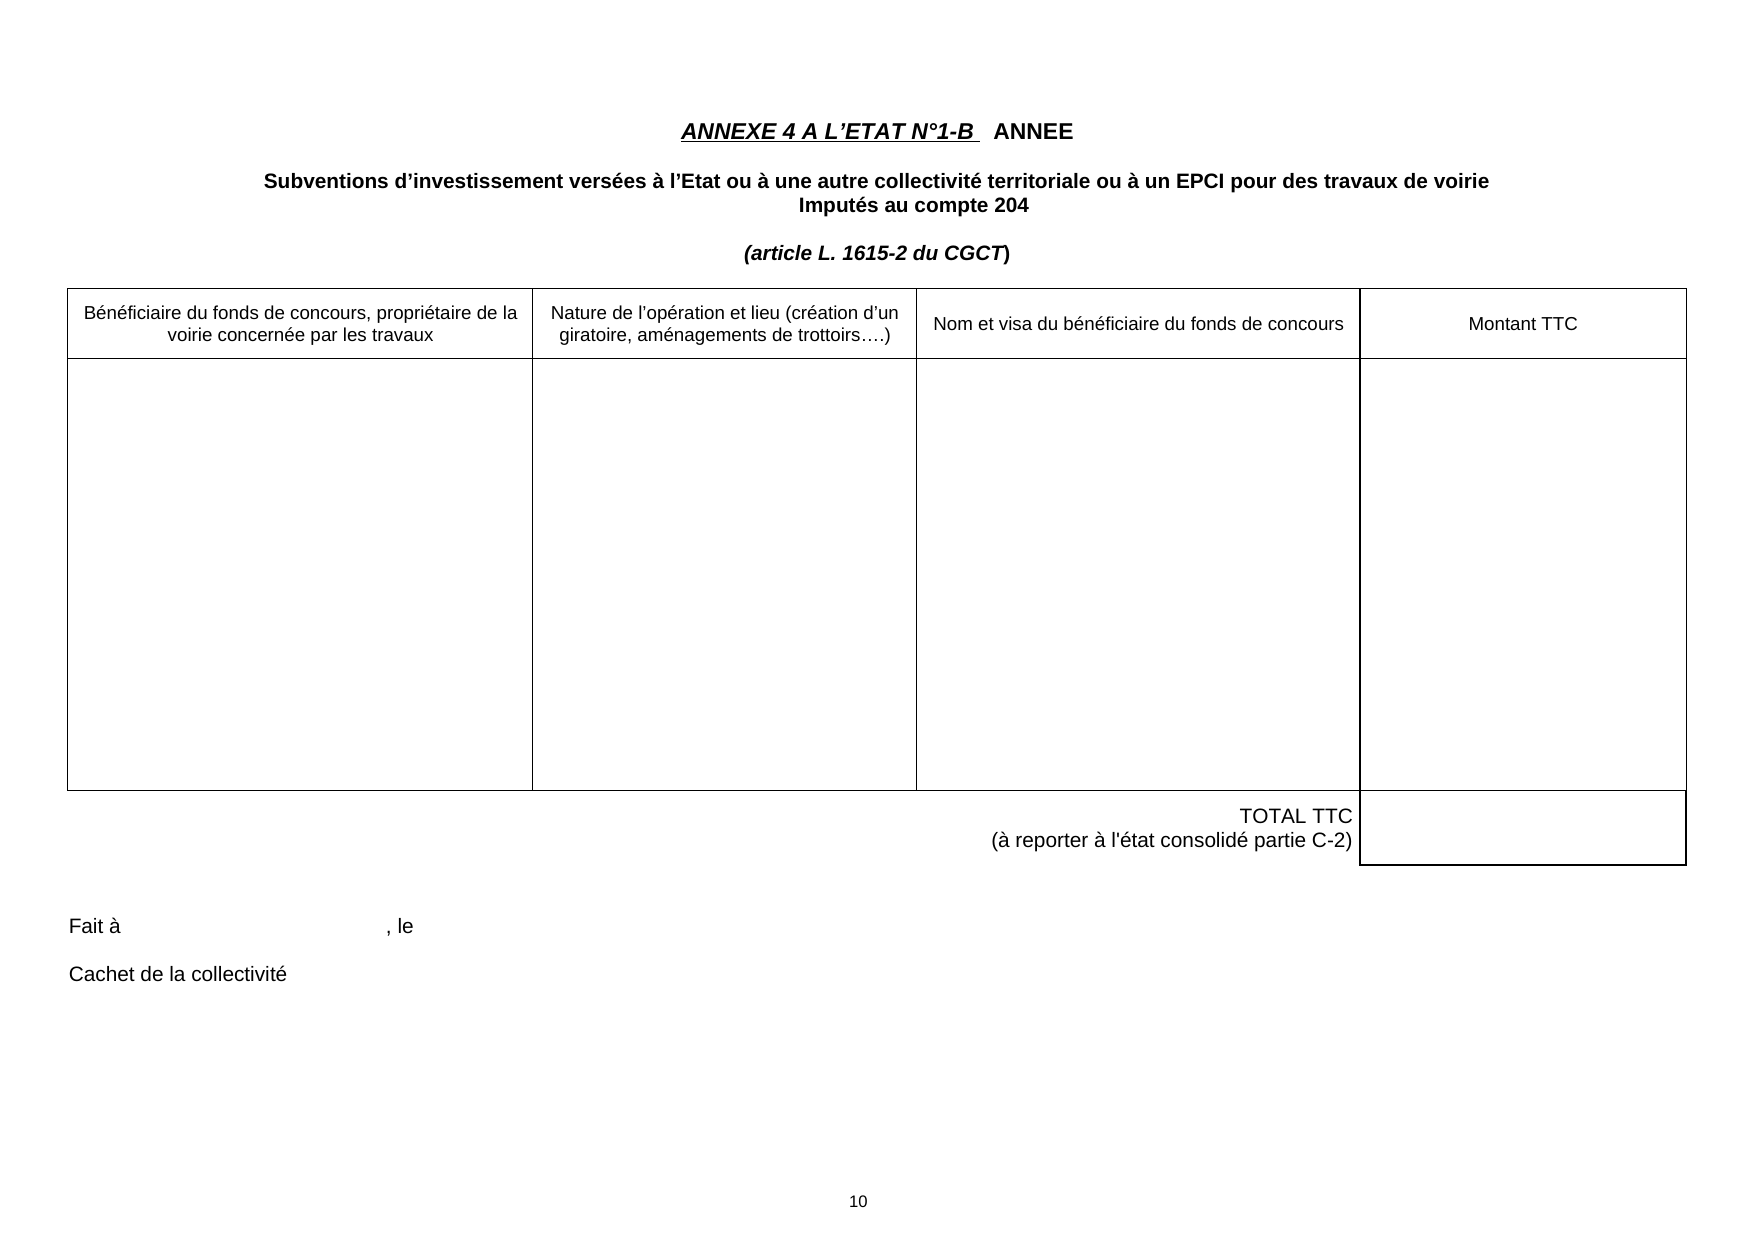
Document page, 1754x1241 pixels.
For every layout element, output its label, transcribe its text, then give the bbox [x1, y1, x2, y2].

text Subventions d’investissement versées à l’Etat ou à une autre collectivité territoriale ou à un EPCI pour des travaux de voirie [148, 168, 1606, 192]
table_header Montant TTC [1361, 289, 1686, 357]
table_cell [68, 359, 532, 790]
table_cell [1361, 791, 1685, 864]
table_cell [533, 359, 916, 790]
table_cell [68, 791, 252, 864]
text (article L. 1615-2 du CGCT) [148, 240, 1606, 264]
table_header Fait à , le [61, 914, 1693, 938]
table_cell TOTAL TTC (à reporter à l'état consolidé partie C-2) [252, 791, 1359, 864]
text Imputés au compte 204 [148, 192, 1606, 216]
table_header Nature de l’opération et lieu (création d’un giratoire, aménagements de trottoirs….) [533, 289, 916, 357]
table_cell Cachet de la collectivité [61, 938, 1693, 986]
table_header Bénéficiaire du fonds de concours, propriétaire de la voirie concernée par les travaux [68, 289, 532, 357]
table_cell [917, 359, 1359, 790]
table_header Nom et visa du bénéficiaire du fonds de concours [917, 289, 1359, 357]
text ANNEXE 4 A L’ETAT N°1-B ANNEE [148, 118, 1606, 144]
table_cell [1361, 359, 1686, 790]
